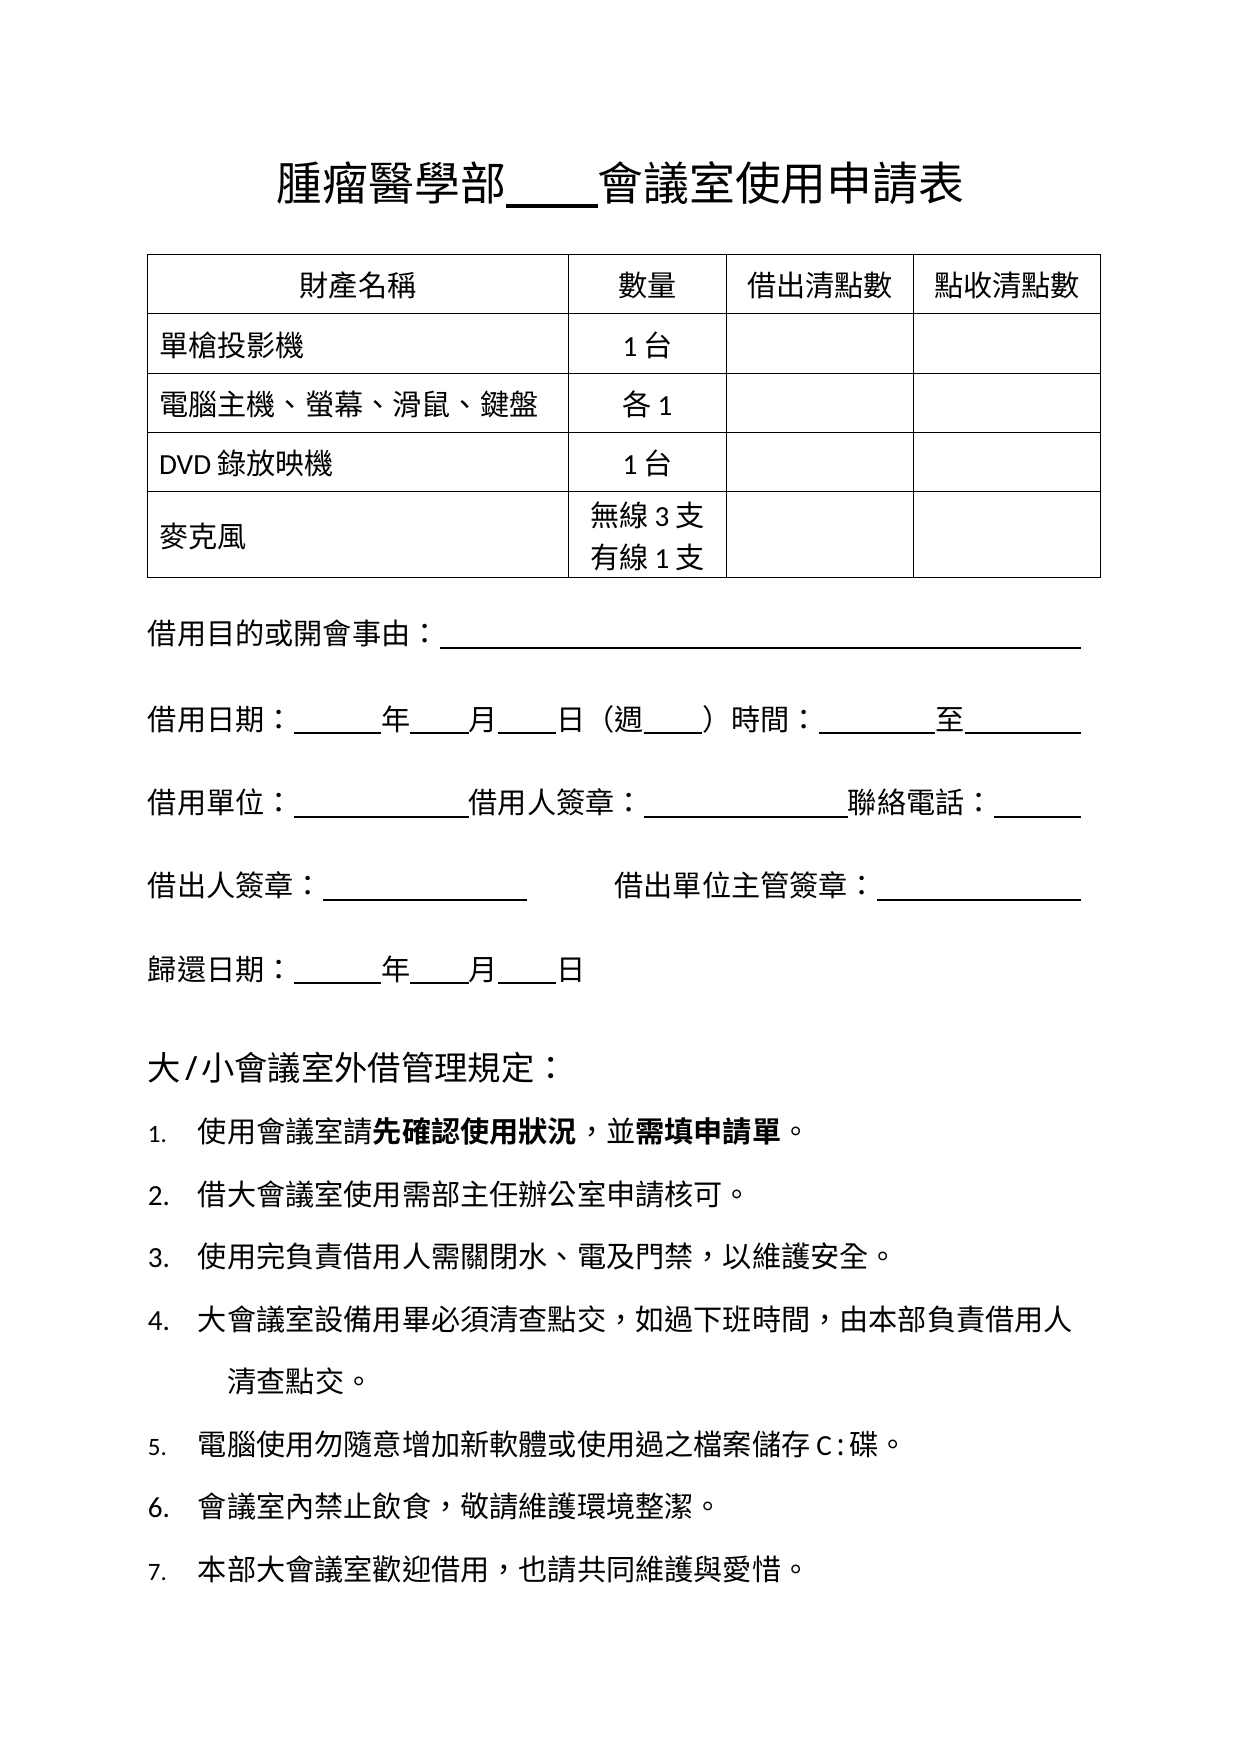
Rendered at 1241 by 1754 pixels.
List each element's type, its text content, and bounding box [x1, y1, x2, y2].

list 使用完負責借用人需關閉水、電及門禁，以維護安全。 [148, 1217, 1092, 1280]
table_cell 麥克風 [148, 492, 568, 577]
table_cell [727, 433, 913, 491]
table_cell DVD錄放映機 [148, 433, 568, 491]
table_cell [914, 314, 1100, 372]
list 借大會議室使用需部主任辦公室申請核可。 [148, 1155, 1092, 1217]
text 借用目的或開會事由： [148, 603, 1092, 655]
table_cell 各1 [569, 374, 726, 432]
table_cell [914, 492, 1100, 577]
text 歸還日期： 年 月 日 [148, 947, 1092, 988]
table_cell [914, 433, 1100, 491]
table_cell 1台 [569, 433, 726, 491]
text 借出人簽章： 借出單位主管簽章： [148, 863, 1092, 905]
table_header 數量 [569, 255, 726, 313]
list 本部大會議室歡迎借用，也請共同維護與愛惜。 [148, 1530, 1092, 1592]
text 大/小會議室外借管理規定： [148, 1030, 1092, 1092]
table_header 借出清點數 [727, 255, 913, 313]
table_cell 1台 [569, 314, 726, 372]
text 借用日期： 年 月 日（週 ）時間： 至 [148, 697, 1092, 738]
list 電腦使用勿隨意增加新軟體或使用過之檔案儲存C:碟。 [148, 1405, 1092, 1467]
table_cell [727, 314, 913, 372]
list 會議室內禁止飲食，敬請維護環境整潔。 [148, 1467, 1092, 1530]
list 大會議室設備用畢必須清查點交，如過下班時間，由本部負責借用人清查點交。 [148, 1280, 1092, 1405]
table_cell [727, 374, 913, 432]
text 借用單位： 借用人簽章： 聯絡電話： [148, 780, 1092, 822]
table_cell 單槍投影機 [148, 314, 568, 372]
table_cell [914, 374, 1100, 432]
text 腫瘤醫學部 會議室使用申請表 [148, 148, 1092, 214]
list 使用會議室請先確認使用狀況，並需填申請單。 [148, 1092, 1092, 1155]
table_header 財產名稱 [148, 255, 568, 313]
table_header 點收清點數 [914, 255, 1100, 313]
table_cell 無線3支 有線1支 [569, 492, 726, 577]
table_cell 電腦主機、螢幕、滑鼠、鍵盤 [148, 374, 568, 432]
table_cell [727, 492, 913, 577]
